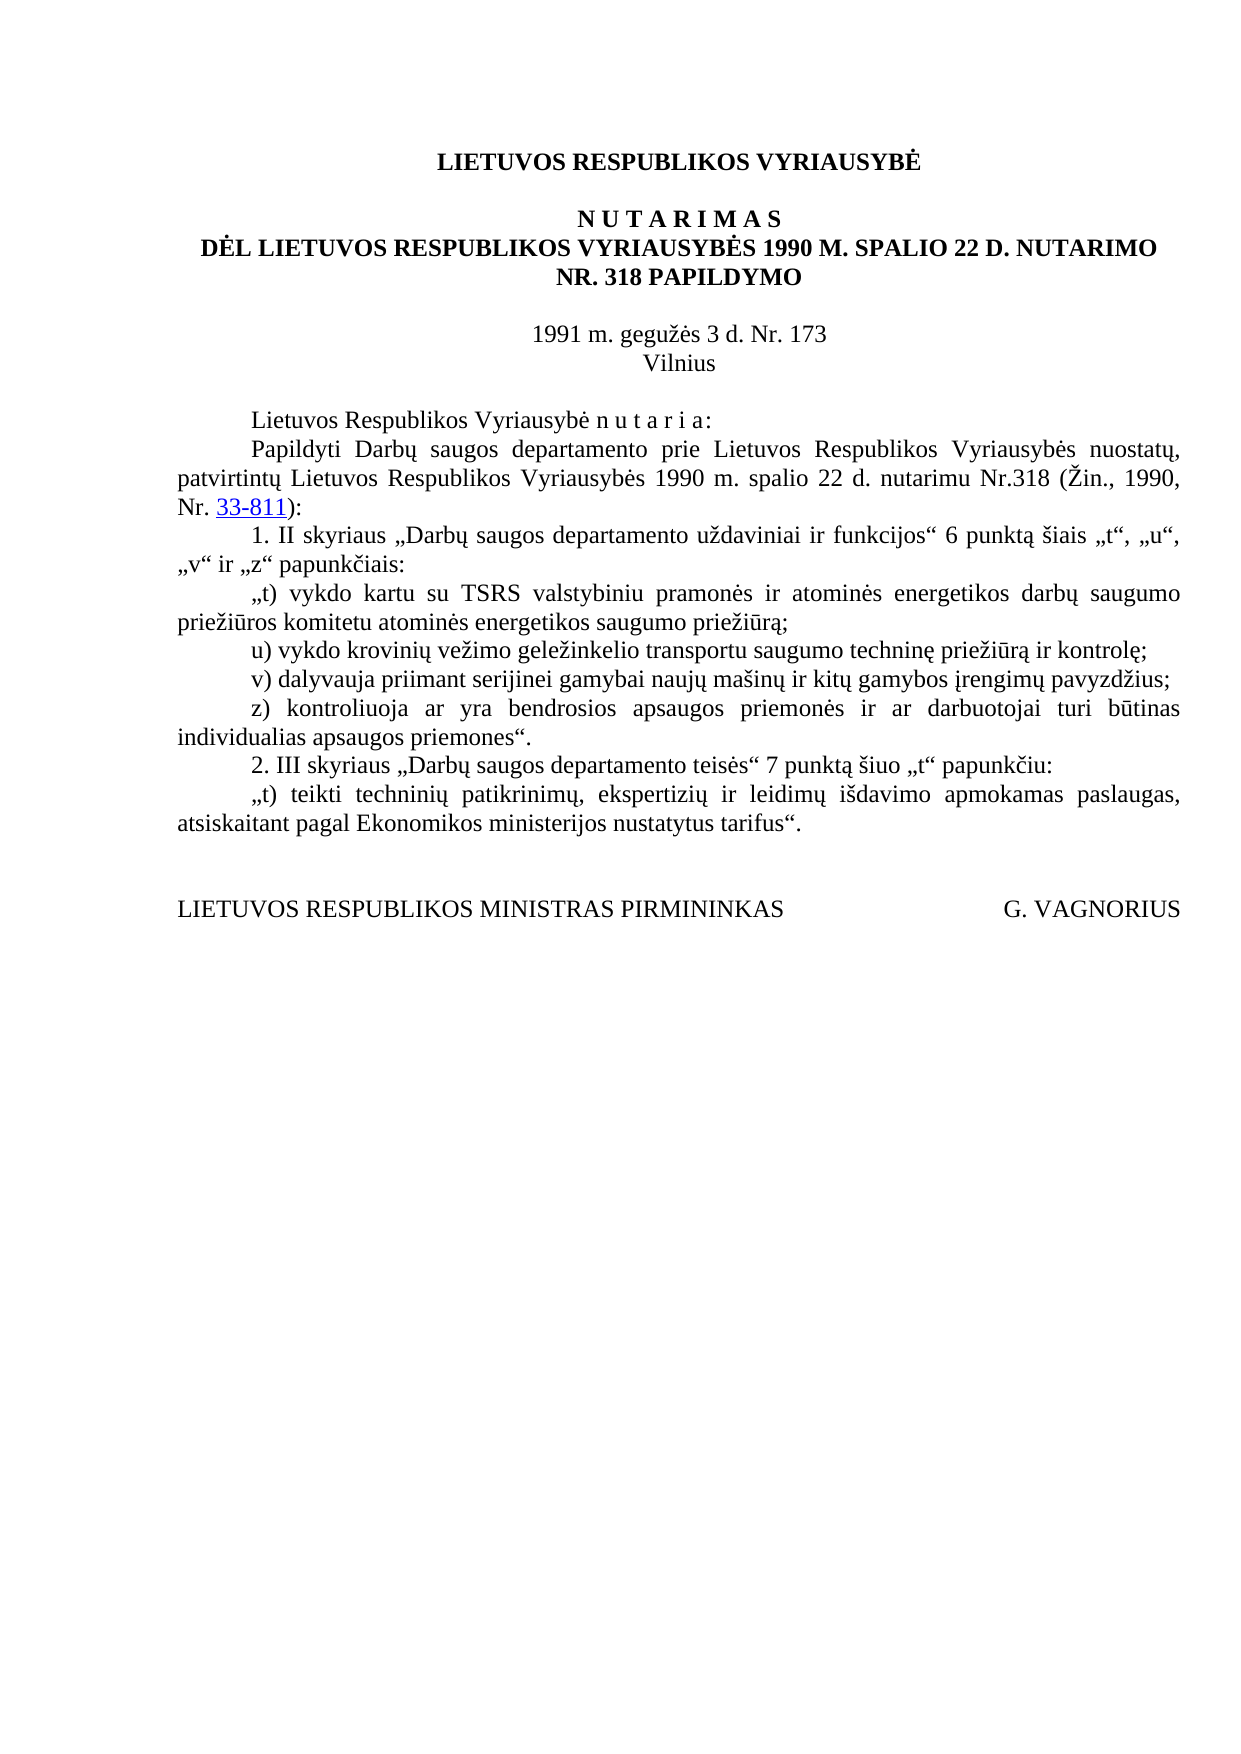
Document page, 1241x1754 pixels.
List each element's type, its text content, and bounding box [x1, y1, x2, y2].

text DĖL LIETUVOS RESPUBLIKOS VYRIAUSYBĖS 1990 M. SPALIO 22 D. NUTARIMO NR. 318 PAPILDYMO [177, 233, 1181, 291]
text N U T A R I M A S [177, 204, 1181, 233]
text LIETUVOS RESPUBLIKOS MINISTRAS PIRMININKAS G. VAGNORIUS [177, 894, 1181, 923]
text z) kontroliuoja ar yra bendrosios apsaugos priemonės ir ar darbuotojai turi būtinas individualias apsaugos priemones“. [177, 693, 1181, 751]
text Lietuvos Respublikos Vyriausybė nutaria: [177, 406, 1181, 434]
text „t) vykdo kartu su TSRS valstybiniu pramonės ir atominės energetikos darbų saugumo priežiūros komitetu atominės energetikos saugumo priežiūrą; [177, 578, 1181, 636]
text „t) teikti techninių patikrinimų, ekspertizių ir leidimų išdavimo apmokamas paslaugas, atsiskaitant pagal Ekonomikos ministerijos nustatytus tarifus“. [177, 779, 1181, 837]
text u) vykdo krovinių vežimo geležinkelio transportu saugumo techninę priežiūrą ir kontrolę; [177, 636, 1181, 664]
text 1991 m. gegužės 3 d. Nr. 173 [177, 319, 1181, 348]
text 2. III skyriaus „Darbų saugos departamento teisės“ 7 punktą šiuo „t“ papunkčiu: [177, 751, 1181, 779]
text Vilnius [177, 348, 1181, 377]
text v) dalyvauja priimant serijinei gamybai naujų mašinų ir kitų gamybos įrengimų pavyzdžius; [177, 664, 1181, 693]
text LIETUVOS RESPUBLIKOS VYRIAUSYBĖ [177, 147, 1181, 176]
text 1. II skyriaus „Darbų saugos departamento uždaviniai ir funkcijos“ 6 punktą šiais „t“, „u“, „v“ ir „z“ papunkčiais: [177, 521, 1181, 578]
text Papildyti Darbų saugos departamento prie Lietuvos Respublikos Vyriausybės nuostatų, patvirtintų Lietuvos Respublikos Vyriausybės 1990 m. spalio 22 d. nutarimu Nr.318 (Žin., 1990, Nr. 33-811): [177, 434, 1181, 521]
